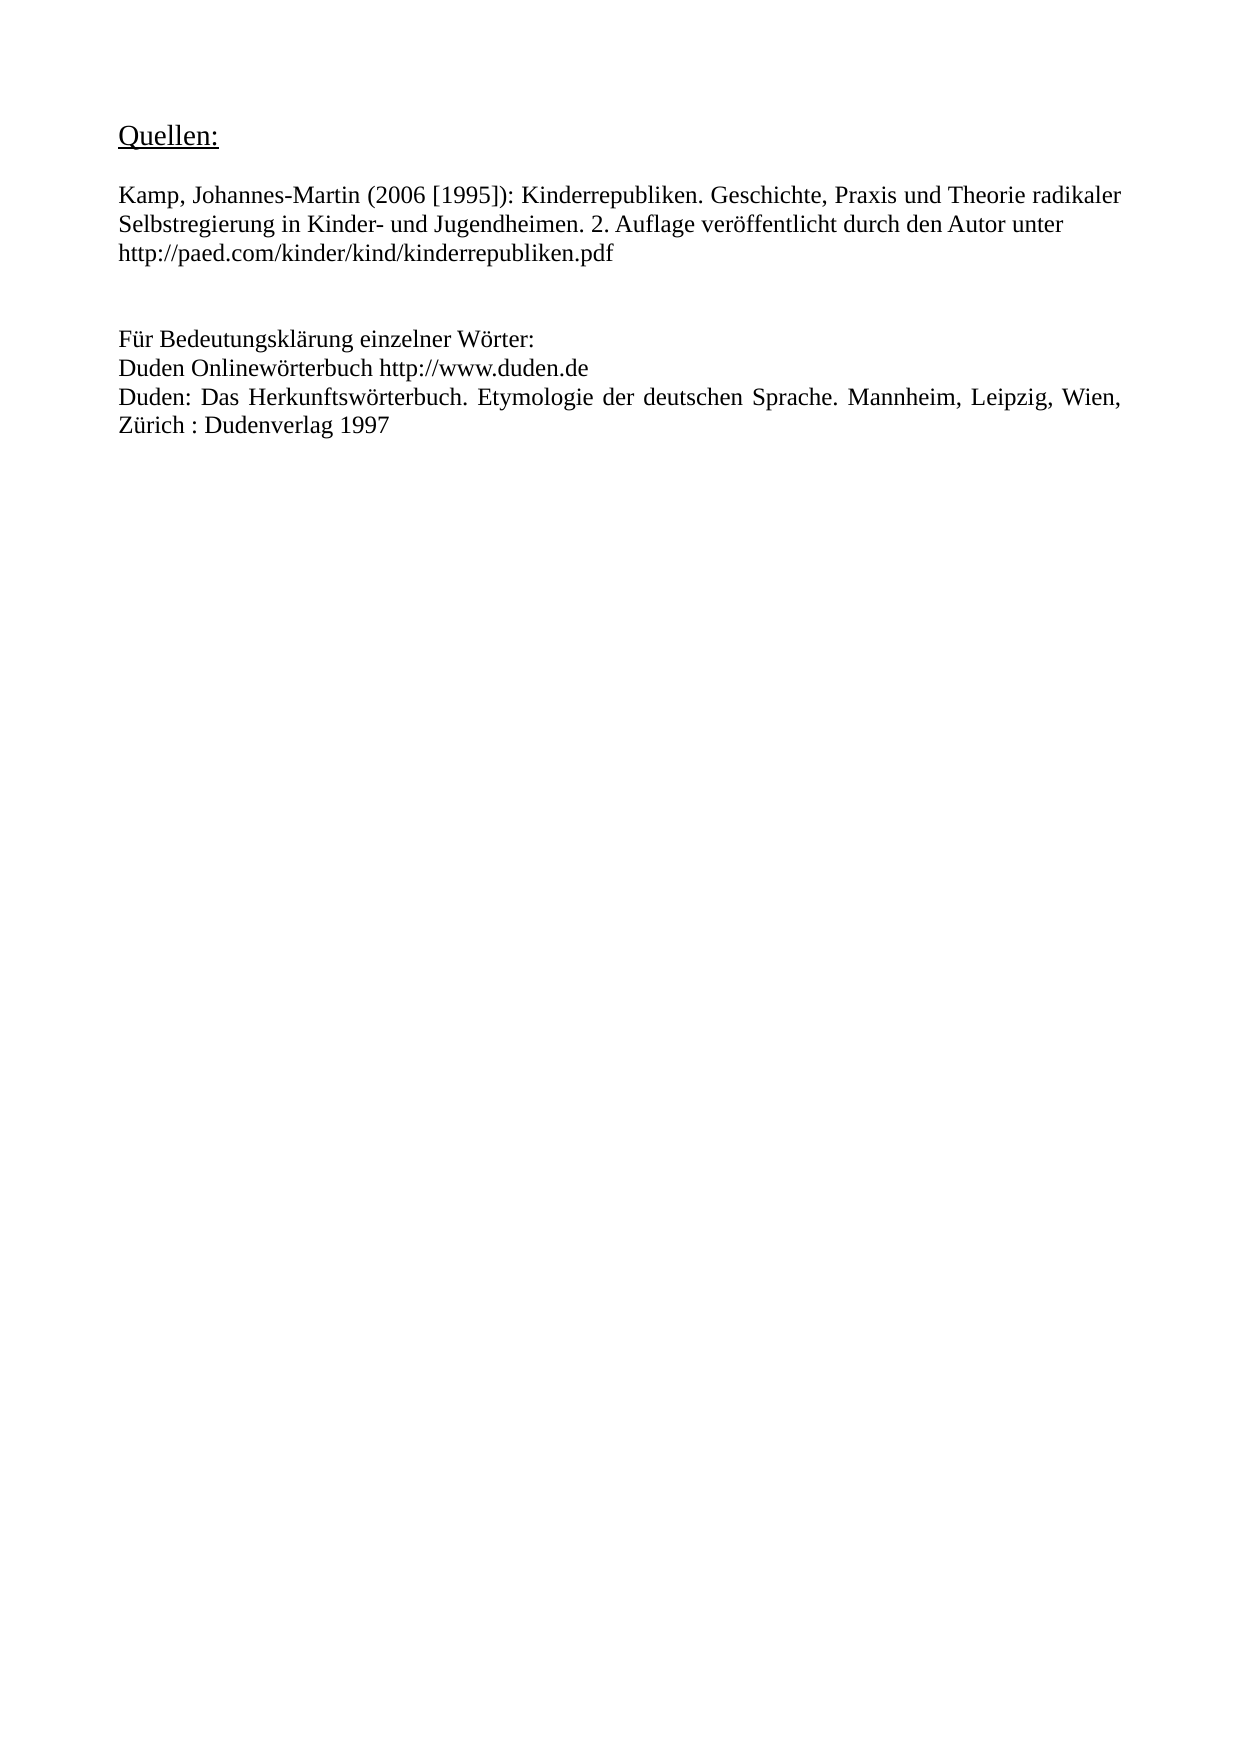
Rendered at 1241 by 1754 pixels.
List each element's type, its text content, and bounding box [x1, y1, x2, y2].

text Für Bedeutungsklärung einzelner Wörter: [118, 324, 1122, 353]
text Duden Onlinewörterbuch http://www.duden.de [118, 353, 1122, 382]
text Duden: Das Herkunftswörterbuch. Etymologie der deutschen Sprache. Mannheim, Leipzig, Wien, Zürich : Dudenverlag 1997 [118, 382, 1122, 439]
text Kamp, Johannes-Martin (2006 [1995]): Kinderrepubliken. Geschichte, Praxis und Theorie radikaler Selbstregierung in Kinder- und Jugendheimen. 2. Auflage veröffentlicht durch den Autor unter [118, 180, 1122, 238]
text Quellen: [118, 118, 1122, 152]
text http://paed.com/kinder/kind/kinderrepubliken.pdf [118, 238, 1122, 267]
